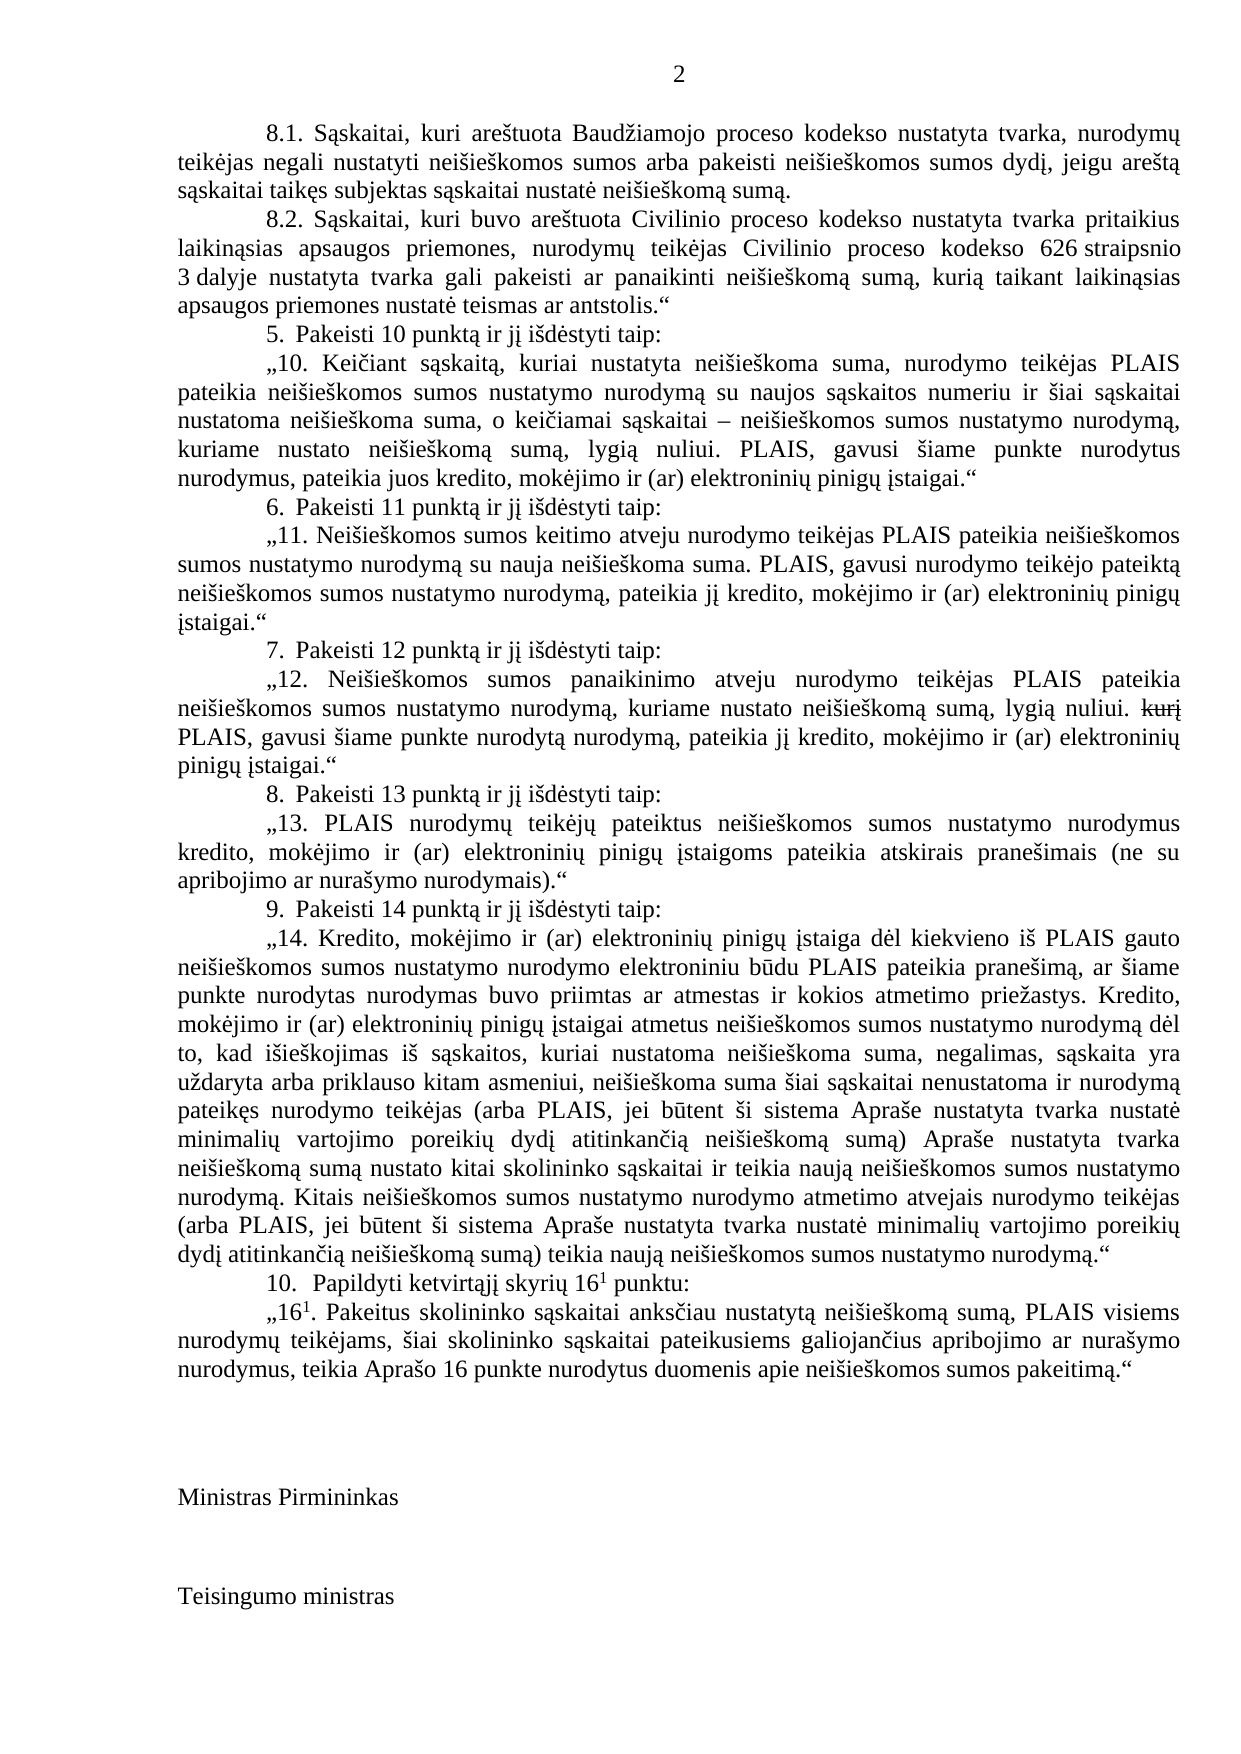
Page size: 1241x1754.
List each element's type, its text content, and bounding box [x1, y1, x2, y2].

text 5. Pakeisti 10 punktą ir jį išdėstyti taip: [177, 319, 1181, 348]
text „12. Neišieškomos sumos panaikinimo atveju nurodymo teikėjas PLAIS pateikia neišieškomos sumos nustatymo nurodymą, kuriame nustato neišieškomą sumą, lygią nuliui. kurį PLAIS, gavusi šiame punkte nurodytą nurodymą, pateikia jį kredito, mokėjimo ir (ar) elektroninių pinigų įstaigai.“ [177, 664, 1181, 779]
text 9. Pakeisti 14 punktą ir jį išdėstyti taip: [177, 894, 1181, 923]
text „13. PLAIS nurodymų teikėjų pateiktus neišieškomos sumos nustatymo nurodymus kredito, mokėjimo ir (ar) elektroninių pinigų įstaigoms pateikia atskirais pranešimais (ne su apribojimo ar nurašymo nurodymais).“ [177, 808, 1181, 894]
text 10. Papildyti ketvirtąjį skyrių 161 punktu: [177, 1268, 1181, 1297]
text Teisingumo ministras [177, 1581, 1240, 1610]
text „10. Keičiant sąskaitą, kuriai nustatyta neišieškoma suma, nurodymo teikėjas PLAIS pateikia neišieškomos sumos nustatymo nurodymą su naujos sąskaitos numeriu ir šiai sąskaitai nustatoma neišieškoma suma, o keičiamai sąskaitai – neišieškomos sumos nustatymo nurodymą, kuriame nustato neišieškomą sumą, lygią nuliui. PLAIS, gavusi šiame punkte nurodytus nurodymus, pateikia juos kredito, mokėjimo ir (ar) elektroninių pinigų įstaigai.“ [177, 348, 1181, 492]
text „11. Neišieškomos sumos keitimo atveju nurodymo teikėjas PLAIS pateikia neišieškomos sumos nustatymo nurodymą su nauja neišieškoma suma. PLAIS, gavusi nurodymo teikėjo pateiktą neišieškomos sumos nustatymo nurodymą, pateikia jį kredito, mokėjimo ir (ar) elektroninių pinigų įstaigai.“ [177, 521, 1181, 636]
text Ministras Pirmininkas [177, 1482, 1240, 1511]
text 8.1. Sąskaitai, kuri areštuota Baudžiamojo proceso kodekso nustatyta tvarka, nurodymų teikėjas negali nustatyti neišieškomos sumos arba pakeisti neišieškomos sumos dydį, jeigu areštą sąskaitai taikęs subjektas sąskaitai nustatė neišieškomą sumą. [177, 118, 1181, 204]
text 8.2. Sąskaitai, kuri buvo areštuota Civilinio proceso kodekso nustatyta tvarka pritaikius laikinąsias apsaugos priemones, nurodymų teikėjas Civilinio proceso kodekso 626 straipsnio 3 dalyje nustatyta tvarka gali pakeisti ar panaikinti neišieškomą sumą, kurią taikant laikinąsias apsaugos priemones nustatė teismas ar antstolis.“ [177, 204, 1181, 319]
text 6. Pakeisti 11 punktą ir jį išdėstyti taip: [177, 492, 1181, 521]
text 8. Pakeisti 13 punktą ir jį išdėstyti taip: [177, 779, 1181, 808]
text „161. Pakeitus skolininko sąskaitai anksčiau nustatytą neišieškomą sumą, PLAIS visiems nurodymų teikėjams, šiai skolininko sąskaitai pateikusiems galiojančius apribojimo ar nurašymo nurodymus, teikia Aprašo 16 punkte nurodytus duomenis apie neišieškomos sumos pakeitimą.“ [177, 1297, 1181, 1383]
text „14. Kredito, mokėjimo ir (ar) elektroninių pinigų įstaiga dėl kiekvieno iš PLAIS gauto neišieškomos sumos nustatymo nurodymo elektroniniu būdu PLAIS pateikia pranešimą, ar šiame punkte nurodytas nurodymas buvo priimtas ar atmestas ir kokios atmetimo priežastys. Kredito, mokėjimo ir (ar) elektroninių pinigų įstaigai atmetus neišieškomos sumos nustatymo nurodymą dėl to, kad išieškojimas iš sąskaitos, kuriai nustatoma neišieškoma suma, negalimas, sąskaita yra uždaryta arba priklauso kitam asmeniui, neišieškoma suma šiai sąskaitai nenustatoma ir nurodymą pateikęs nurodymo teikėjas (arba PLAIS, jei būtent ši sistema Apraše nustatyta tvarka nustatė minimalių vartojimo poreikių dydį atitinkančią neišieškomą sumą) Apraše nustatyta tvarka neišieškomą sumą nustato kitai skolininko sąskaitai ir teikia naują neišieškomos sumos nustatymo nurodymą. Kitais neišieškomos sumos nustatymo nurodymo atmetimo atvejais nurodymo teikėjas (arba PLAIS, jei būtent ši sistema Apraše nustatyta tvarka nustatė minimalių vartojimo poreikių dydį atitinkančią neišieškomą sumą) teikia naują neišieškomos sumos nustatymo nurodymą.“ [177, 923, 1181, 1268]
text 7. Pakeisti 12 punktą ir jį išdėstyti taip: [177, 636, 1181, 664]
